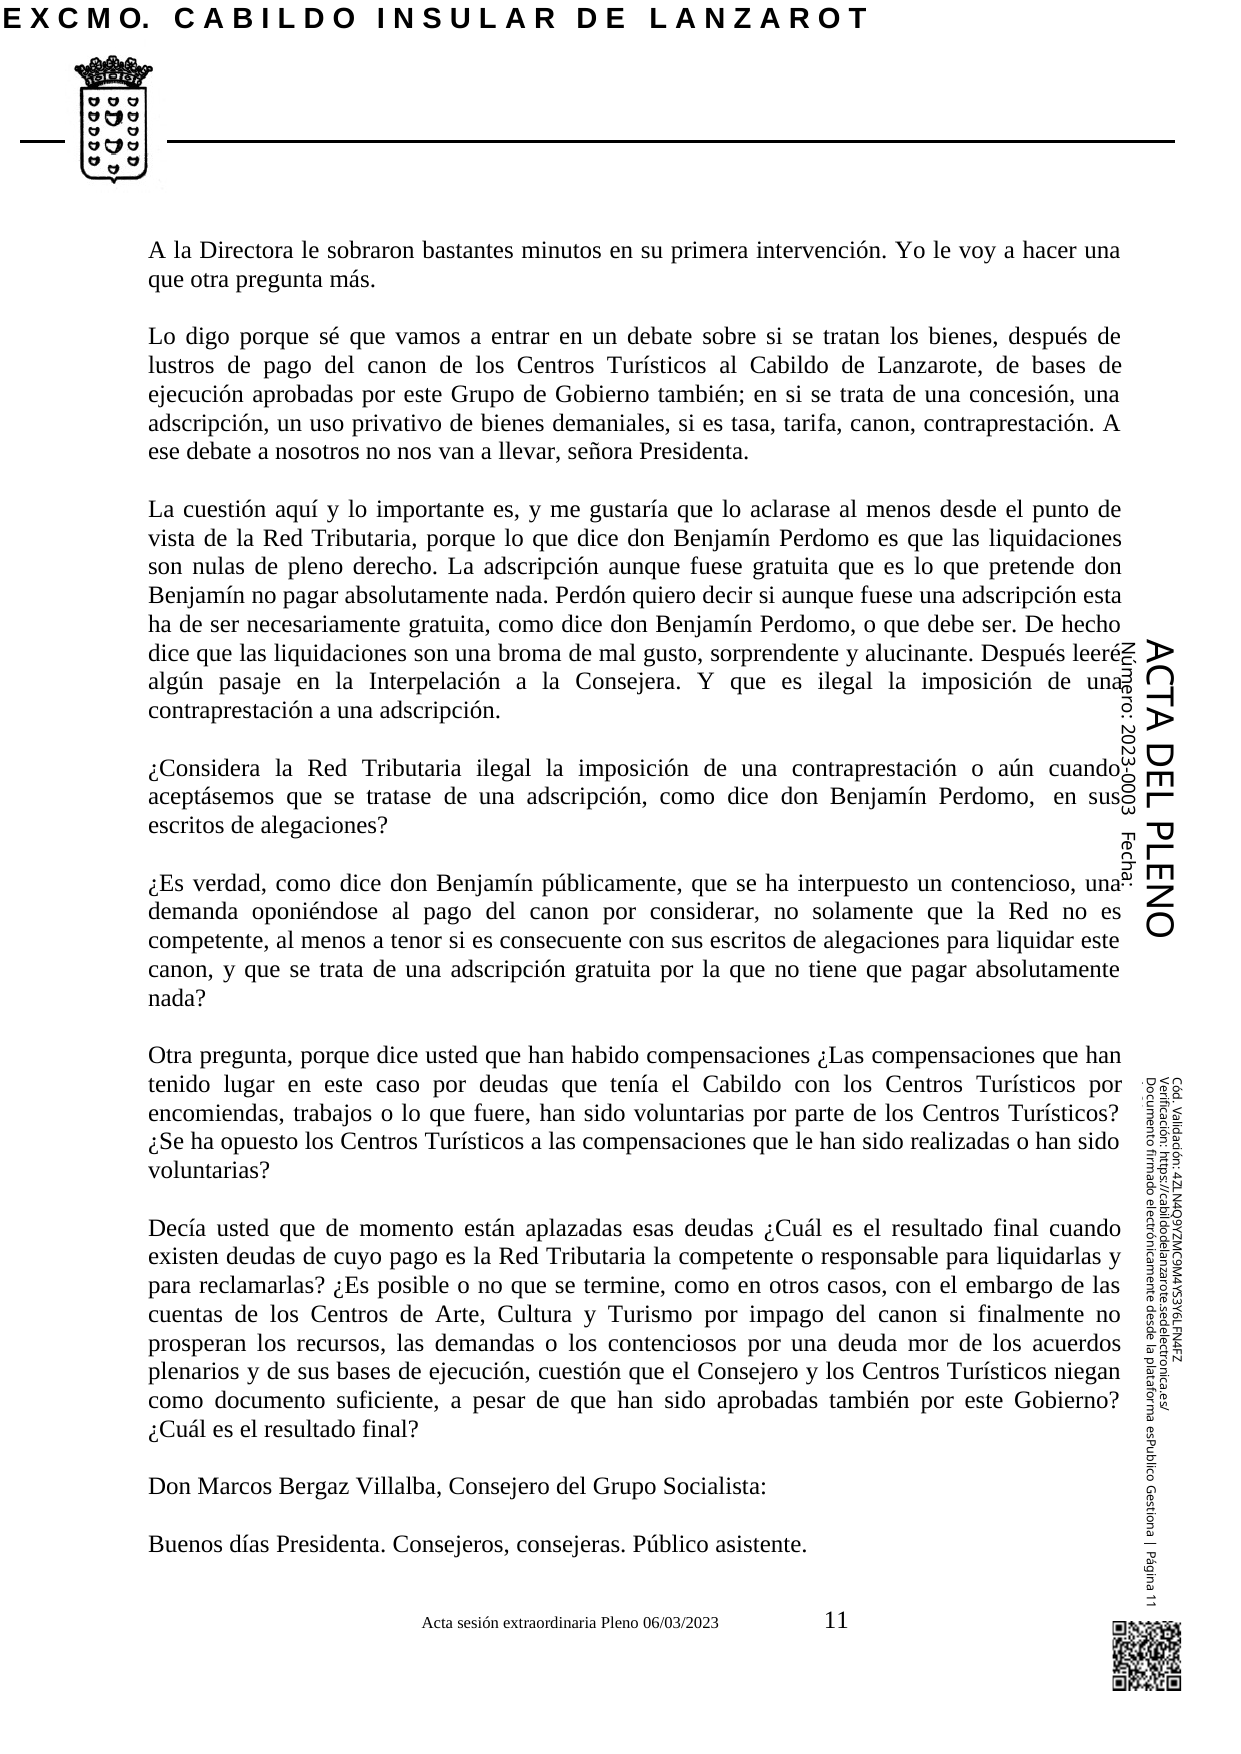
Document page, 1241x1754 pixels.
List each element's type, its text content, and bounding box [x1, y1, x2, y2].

text ¿Se ha opuesto los Centros Turísticos a las compensaciones que le han sido realizadas o han sido voluntarias? [148, 1126, 1122, 1184]
text Verificación: https://cabildodelanzarote.sedelectronica.es/ [1158, 1077, 1171, 1611]
text Don Marcos Bergaz Villalba, Consejero del Grupo Socialista: Buenos días Presidenta. Consejeros, consejeras. Público asistente. [148, 1471, 840, 1558]
text ¿Cuál es el resultado final? [148, 1414, 1143, 1443]
text Decía usted que de momento están aplazadas esas deudas ¿Cuál es el resultado final cuando existen deudas de cuyo pago es la Red Tributaria la competente o responsable para liquidarlas y para reclamarlas? ¿Es posible o no que se termine, como en otros casos, con el embargo de las cuentas de los Centros de Arte, Cultura y Turismo por impago del canon si finalmente no prosperan los recursos, las demandas o los contenciosos por una deuda mor de los acuerdos plenarios y de sus bases de ejecución, cuestión que el Consejero y los Centros Turísticos niegan como documento suficiente, a pesar de que han sido aprobadas también por este Gobierno? [148, 1213, 1122, 1414]
picture [1112, 1621, 1182, 1691]
text La cuestión aquí y lo importante es, y me gustaría que lo aclarase al menos desde el punto de vista de la Red Tributaria, porque lo que dice don Benjamín Perdomo es que las liquidaciones son nulas de pleno derecho. La adscripción aunque fuese gratuita que es lo que pretende don Benjamín no pagar absolutamente nada. Perdón quiero decir si aunque fuese una adscripción esta ha de ser necesariamente gratuita, como dice don Benjamín Perdomo, o que debe ser. De hecho dice que las liquidaciones son una broma de mal gusto, sorprendente y alucinante. Después leeré algún pasaje en la Interpelación a la Consejera. Y que es ilegal la imposición de una contraprestación a una adscripción. [148, 494, 1122, 724]
text Cód. Validación: 4ZLN4Q9YZMC9M4YS3Y6LFN4FZ [1171, 1077, 1184, 1611]
picture [65, 39, 167, 193]
text ACTA DEL PLENO [1140, 639, 1183, 984]
text Acta sesión extraordinaria Pleno 06/03/2023 11 [421, 1605, 1192, 1634]
text A la Directora le sobraron bastantes minutos en su primera intervención. Yo le voy a hacer una que otra pregunta más. [148, 235, 1121, 293]
text Documento firmado electrónicamente desde la plataforma esPublico Gestiona | Página 11 de 31 [1143, 1077, 1158, 1611]
text ¿Es verdad, como dice don Benjamín públicamente, que se ha interpuesto un contencioso, una demanda oponiéndose al pago del canon por considerar, no solamente que la Red no es competente, al menos a tenor si es consecuente con sus escritos de alegaciones para liquidar este canon, y que se trata de una adscripción gratuita por la que no tiene que pagar absolutamente nada? [148, 868, 1122, 1011]
text Otra pregunta, porque dice usted que han habido compensaciones ¿Las compensaciones que han tenido lugar en este caso por deudas que tenía el Cabildo con los Centros Turísticos por encomiendas, trabajos o lo que fuere, han sido voluntarias por parte de los Centros Turísticos? [148, 1040, 1122, 1126]
text Lo digo porque sé que vamos a entrar en un debate sobre si se tratan los bienes, después de lustros de pago del canon de los Centros Turísticos al Cabildo de Lanzarote, de bases de ejecución aprobadas por este Grupo de Gobierno también; en si se trata de una concesión, una adscripción, un uso privativo de bienes demaniales, si es tasa, tarifa, canon, contraprestación. A ese debate a nosotros no nos van a llevar, señora Presidenta. [148, 321, 1122, 465]
text ¿Considera la Red Tributaria ilegal la imposición de una contraprestación o aún cuando aceptásemos que se tratase de una adscripción, como dice don Benjamín Perdomo, en sus escritos de alegaciones? [148, 753, 1121, 839]
text Número: 2023-0003 Fecha: 20/06/2023 [1117, 641, 1140, 984]
